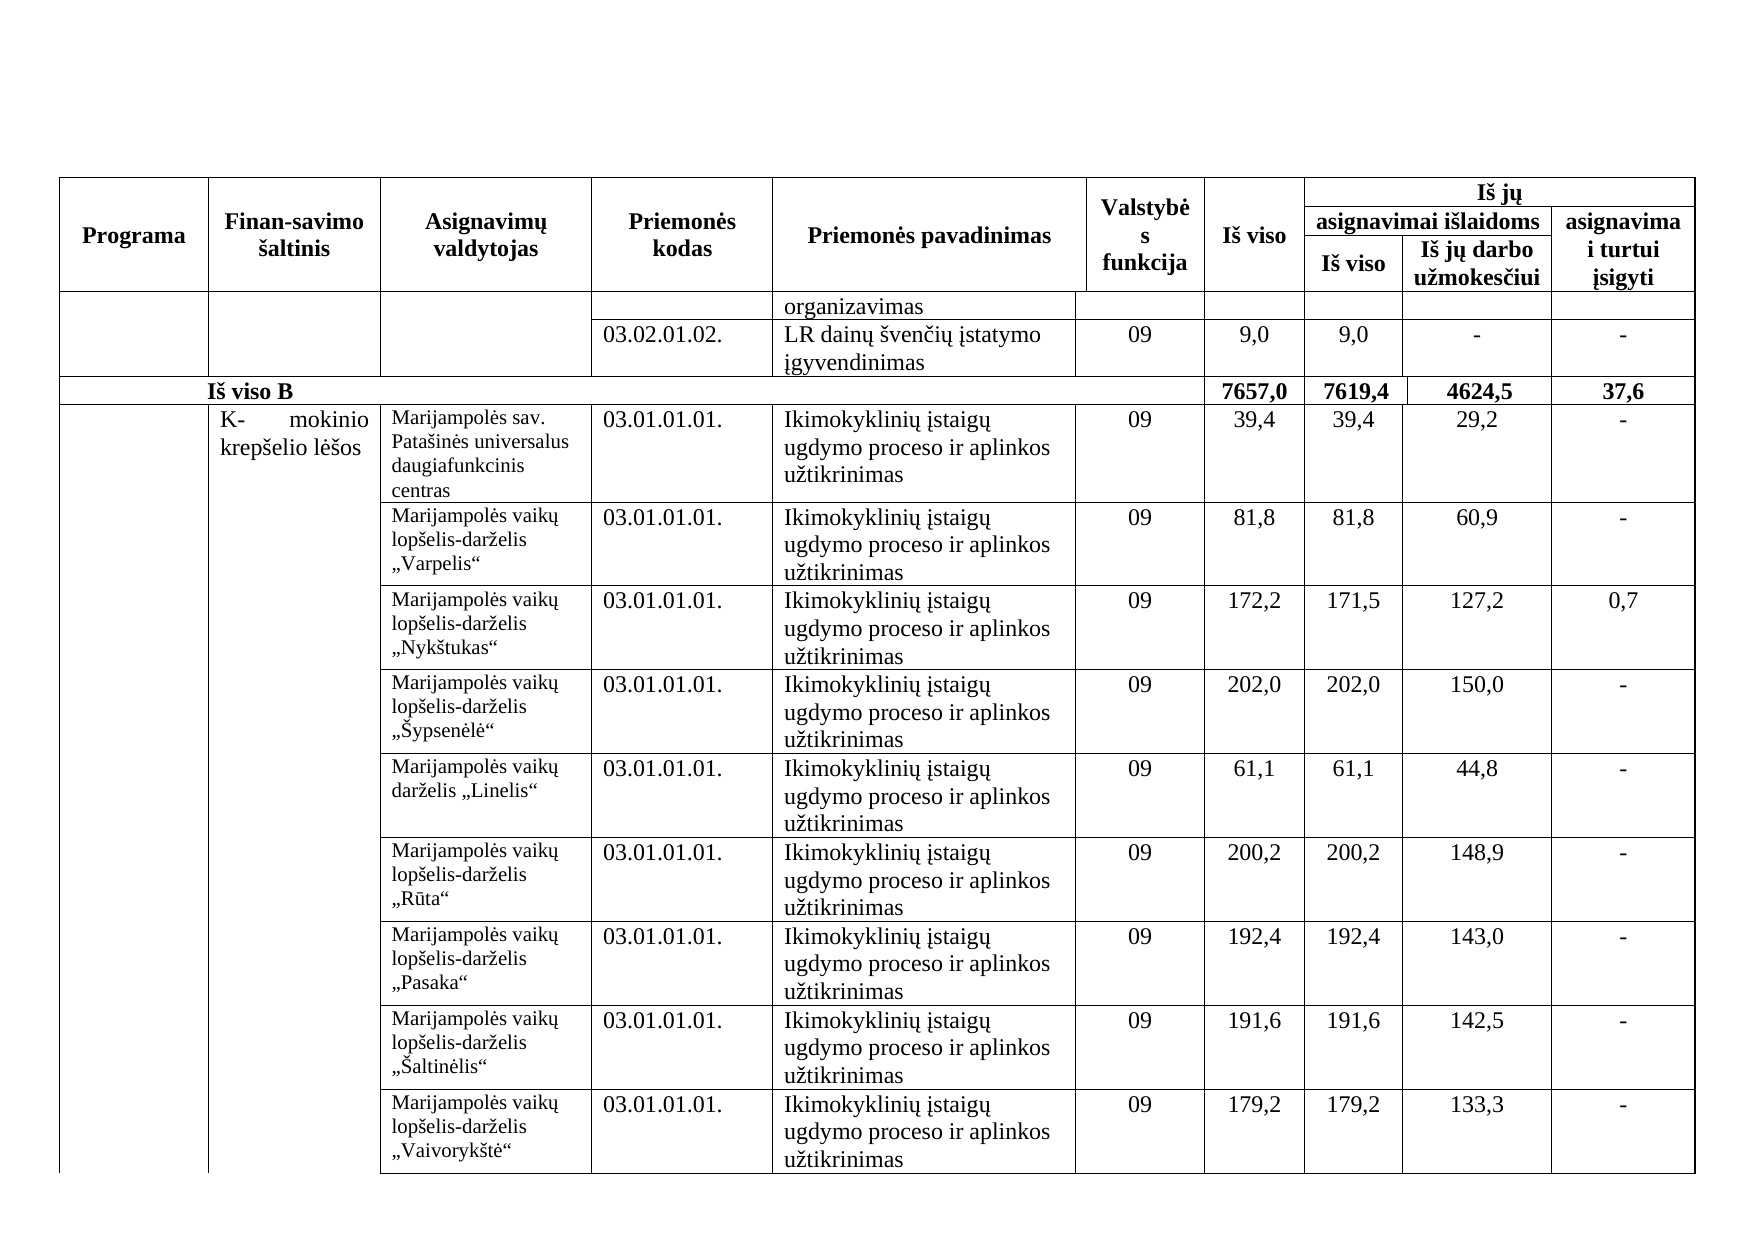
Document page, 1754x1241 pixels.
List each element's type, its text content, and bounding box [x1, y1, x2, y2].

table_cell 39,4 [1205, 405, 1304, 502]
table_cell Ikimokyklinių įstaigų ugdymo proceso ir aplinkos užtikrinimas [773, 1006, 1075, 1088]
table_cell 202,0 [1305, 670, 1402, 753]
table_cell - [1552, 320, 1694, 376]
table_cell - [1403, 292, 1551, 319]
table_cell 29,2 [1403, 405, 1551, 502]
table_cell 03.01.01.01. [592, 838, 772, 921]
table_cell [60, 292, 208, 319]
table_cell 61,1 [1305, 754, 1402, 837]
table_header Priemonės pavadinimas [773, 178, 1086, 291]
table_cell Ikimokyklinių įstaigų ugdymo proceso ir aplinkos užtikrinimas [773, 586, 1075, 669]
table_cell Marijampolės vaikų lopšelis-darželis „Šypsenėlė“ [381, 670, 591, 753]
table_header Asignavimų valdytojas [381, 178, 591, 291]
table_cell 127,2 [1403, 586, 1551, 669]
table_cell 60,9 [1403, 503, 1551, 585]
table_cell 148,9 [1403, 838, 1551, 921]
table_cell Marijampolės vaikų lopšelis-darželis „Rūta“ [381, 838, 591, 921]
table_cell [60, 921, 208, 1005]
table_cell Ikimokyklinių įstaigų ugdymo proceso ir aplinkos užtikrinimas [773, 670, 1075, 753]
table_cell Marijampolės vaikų darželis „Linelis“ [381, 754, 591, 837]
table_cell - [1552, 754, 1694, 837]
table_cell [60, 753, 208, 837]
table_cell [592, 292, 772, 319]
table_cell Marijampolės sav. Patašinės universalus daugiafunkcinis centras [381, 405, 591, 502]
table_cell [60, 1005, 208, 1088]
table_cell [209, 319, 380, 376]
table_cell Ikimokyklinių įstaigų ugdymo proceso ir aplinkos užtikrinimas [773, 754, 1075, 837]
table_cell [1076, 292, 1204, 319]
table_cell [209, 753, 380, 837]
table_cell Ikimokyklinių įstaigų ugdymo proceso ir aplinkos užtikrinimas [773, 838, 1075, 921]
table_cell 171,5 [1305, 586, 1402, 669]
table_header Finan-savimo šaltinis [209, 178, 380, 291]
table_cell 61,1 [1205, 754, 1304, 837]
table_cell 03.01.01.01. [592, 503, 772, 585]
table_cell 44,8 [1403, 754, 1551, 837]
table_cell - [1552, 1006, 1694, 1088]
table_cell 202,0 [1205, 670, 1304, 753]
table_cell 9,0 [1205, 320, 1304, 376]
table_cell [381, 319, 591, 376]
table_header Valstybės funkcija [1087, 178, 1204, 291]
table_cell [381, 292, 591, 319]
table_cell [60, 319, 208, 376]
table_cell [209, 1089, 380, 1172]
table_cell - [1403, 320, 1551, 376]
table_cell 09 [1076, 586, 1204, 669]
table_header Iš jų [1305, 178, 1694, 206]
table_cell [209, 1005, 380, 1088]
table_cell 200,2 [1205, 838, 1304, 921]
table_cell Iš jų darbo užmokesčiui [1403, 236, 1551, 291]
table_cell 03.02.01.02. [592, 320, 772, 376]
table_cell 81,8 [1305, 503, 1402, 585]
table_cell 09 [1076, 1090, 1204, 1172]
table_cell 200,2 [1305, 838, 1402, 921]
table_cell 133,3 [1403, 1090, 1551, 1172]
table_cell 09 [1076, 670, 1204, 753]
table_cell 192,4 [1205, 922, 1304, 1005]
table_cell - [1552, 405, 1694, 502]
table_cell 09 [1076, 838, 1204, 921]
table_cell 7619,4 [1305, 377, 1407, 404]
table_cell 7657,0 [1205, 377, 1304, 404]
table_cell 09 [1076, 320, 1204, 376]
table_cell 150,0 [1403, 670, 1551, 753]
table_cell Iš viso B [60, 377, 1204, 404]
table_cell Ikimokyklinių įstaigų ugdymo proceso ir aplinkos užtikrinimas [773, 405, 1075, 502]
table_cell - [1552, 503, 1694, 585]
table_cell Marijampolės vaikų lopšelis-darželis „Vaivorykštė“ [381, 1090, 591, 1172]
table_cell [60, 502, 208, 585]
table_cell - [1552, 1090, 1694, 1172]
table_cell organizavimas [773, 292, 1075, 319]
table_cell 4624,5 [1408, 377, 1551, 404]
table_cell K- mokinio krepšelio lėšos [209, 405, 380, 669]
table_header Programa [60, 178, 208, 291]
table_cell Ikimokyklinių įstaigų ugdymo proceso ir aplinkos užtikrinimas [773, 922, 1075, 1005]
table_cell 179,2 [1205, 1090, 1304, 1172]
table_cell [209, 837, 380, 921]
table_cell 81,8 [1205, 503, 1304, 585]
table_header Iš viso [1205, 178, 1304, 291]
table_cell LR dainų švenčių įstatymo įgyvendinimas [773, 320, 1075, 376]
table_cell 179,2 [1305, 1090, 1402, 1172]
table_cell [209, 292, 380, 319]
table_cell Ikimokyklinių įstaigų ugdymo proceso ir aplinkos užtikrinimas [773, 1090, 1075, 1172]
table_cell [209, 669, 380, 753]
table_cell 172,2 [1205, 586, 1304, 669]
table_cell [1205, 292, 1304, 319]
table_cell 37,6 [1552, 377, 1694, 404]
table_cell 39,4 [1305, 405, 1402, 502]
table_cell - [1552, 922, 1694, 1005]
table_cell 03.01.01.01. [592, 754, 772, 837]
table_cell Marijampolės vaikų lopšelis-darželis „Pasaka“ [381, 922, 591, 1005]
table_cell 191,6 [1305, 1006, 1402, 1088]
table_cell 09 [1076, 1006, 1204, 1088]
table_cell 03.01.01.01. [592, 1006, 772, 1088]
table_cell 9,0 [1305, 320, 1402, 376]
table_cell Iš viso [1305, 236, 1402, 291]
table_cell Marijampolės vaikų lopšelis-darželis „Šaltinėlis“ [381, 1006, 591, 1088]
table_cell 09 [1076, 922, 1204, 1005]
table_cell 03.01.01.01. [592, 922, 772, 1005]
table_cell Ikimokyklinių įstaigų ugdymo proceso ir aplinkos užtikrinimas [773, 503, 1075, 585]
table_cell [60, 585, 208, 669]
table_cell [60, 669, 208, 753]
table_cell [60, 837, 208, 921]
table_cell [60, 405, 208, 502]
table_cell 142,5 [1403, 1006, 1551, 1088]
table_cell Marijampolės vaikų lopšelis-darželis „Varpelis“ [381, 503, 591, 585]
table_cell 143,0 [1403, 922, 1551, 1005]
table_cell - [1552, 838, 1694, 921]
table_cell [1305, 292, 1402, 319]
table_cell 191,6 [1205, 1006, 1304, 1088]
table_cell 192,4 [1305, 922, 1402, 1005]
table_cell 0,7 [1552, 586, 1694, 669]
table_cell asignavimai išlaidoms [1305, 207, 1551, 234]
table_cell 09 [1076, 405, 1204, 502]
table_cell Marijampolės vaikų lopšelis-darželis „Nykštukas“ [381, 586, 591, 669]
table_cell 09 [1076, 754, 1204, 837]
table_cell 03.01.01.01. [592, 586, 772, 669]
table_cell [60, 1089, 208, 1172]
table_cell [209, 921, 380, 1005]
table_cell 03.01.01.01. [592, 1090, 772, 1172]
table_cell asignavimai turtui įsigyti [1552, 207, 1694, 291]
table_cell 03.01.01.01. [592, 670, 772, 753]
table_cell 09 [1076, 503, 1204, 585]
table_cell - [1552, 292, 1694, 319]
table_header Priemonės kodas [592, 178, 772, 291]
table_cell 03.01.01.01. [592, 405, 772, 502]
table_cell - [1552, 670, 1694, 753]
